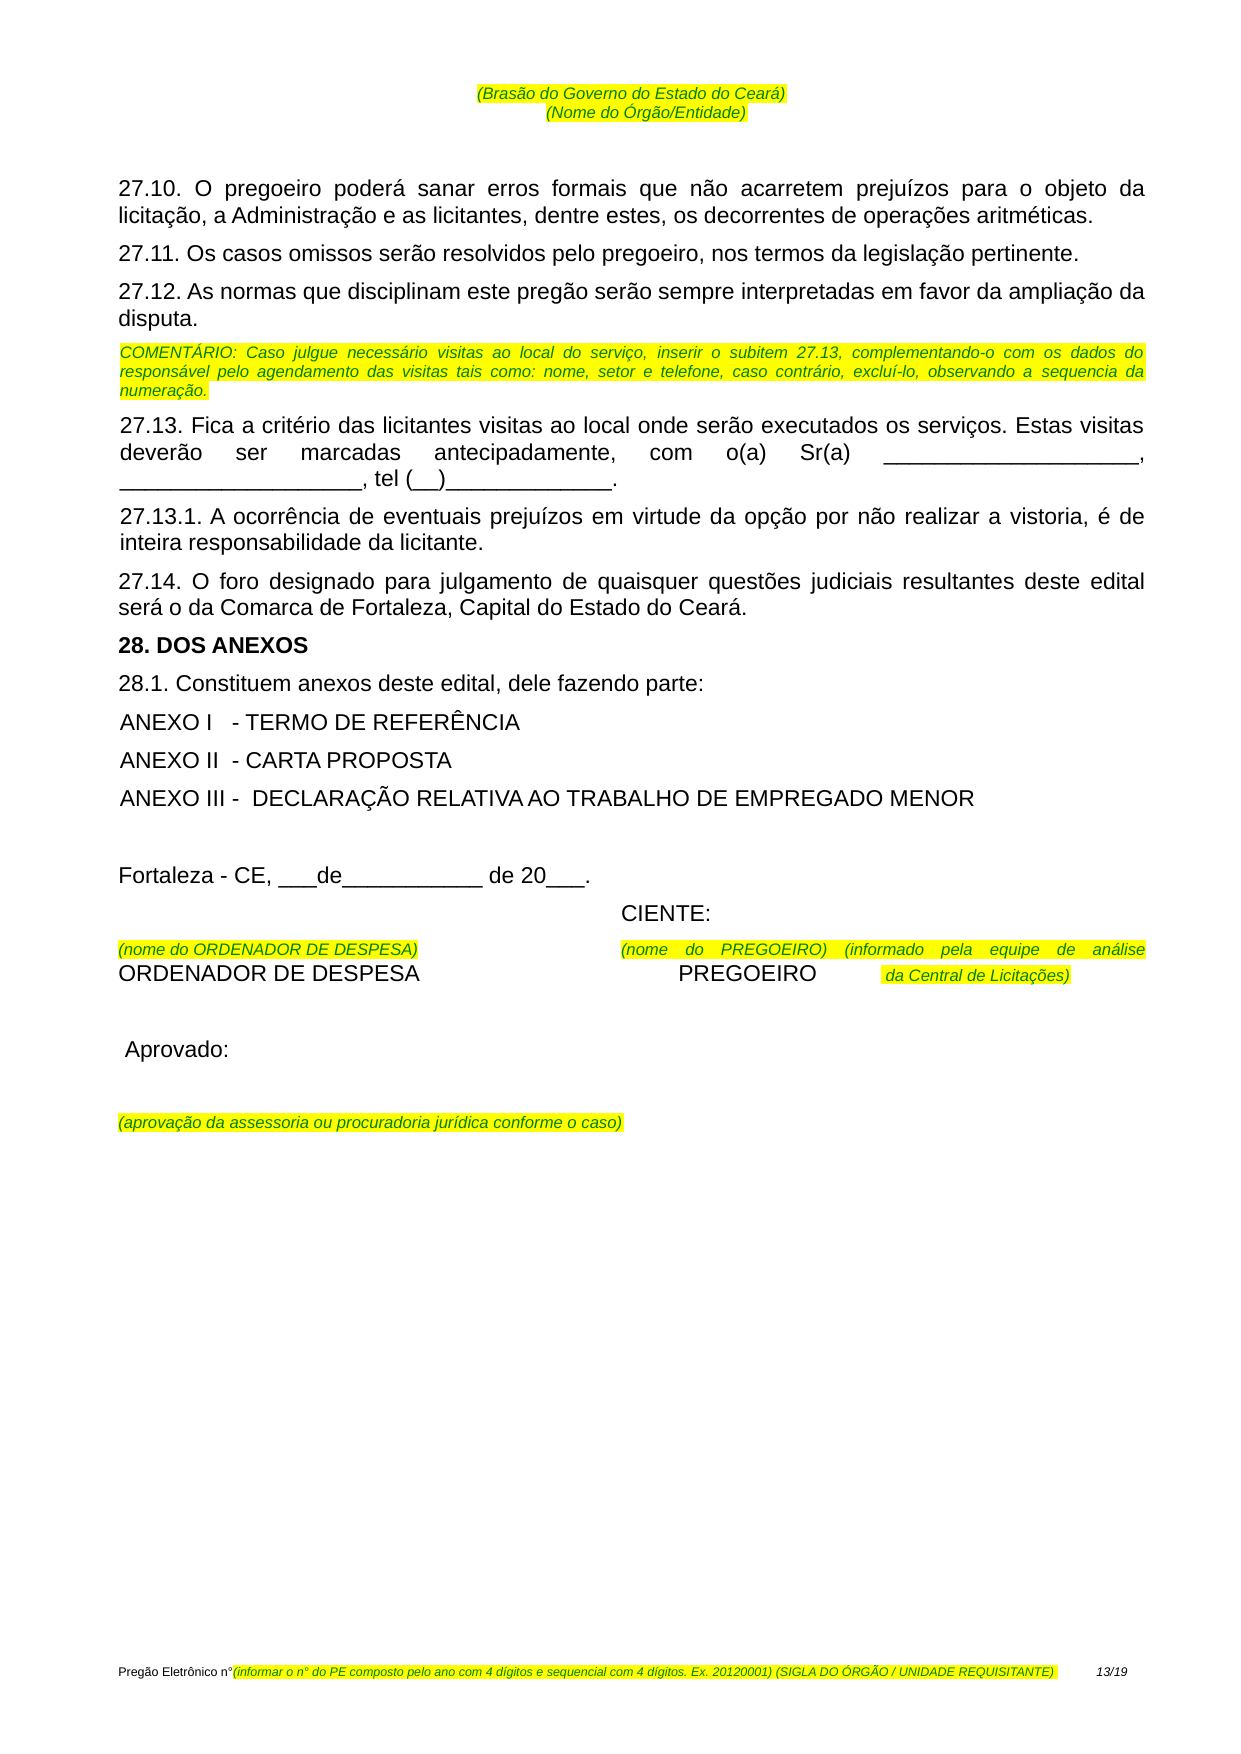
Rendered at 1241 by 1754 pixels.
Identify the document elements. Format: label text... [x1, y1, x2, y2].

text 27.10. O pregoeiro poderá sanar erros formais que não acarretem prejuízos para o objeto da licitação, a Administração e as licitantes, dentre estes, os decorrentes de operações aritméticas. [118, 175, 1146, 228]
text 27.13. Fica a critério das licitantes visitas ao local onde serão executados os serviços. Estas visitas deverão ser marcadas antecipadamente, com o(a) Sr(a) ____________________, ___________________, tel (__)_____________. [119, 412, 1146, 491]
text COMENTÁRIO: Caso julgue necessário visitas ao local do serviço, inserir o subitem 27.13, complementando-o com os dados do responsável pelo agendamento das visitas tais como: nome, setor e telefone, caso contrário, excluí-lo, observando a sequencia da numeração. [119, 343, 1146, 400]
text Fortaleza - CE, ___de___________ de 20___. [118, 862, 1146, 888]
text 27.11. Os casos omissos serão resolvidos pelo pregoeiro, nos termos da legislação pertinente. [118, 240, 1146, 266]
text ANEXO I - TERMO DE REFERÊNCIA [119, 709, 1146, 735]
text 28. DOS ANEXOS [118, 632, 1146, 658]
text CIENTE: [118, 900, 1146, 926]
text ANEXO II - CARTA PROPOSTA [119, 747, 1146, 773]
text 27.13.1. A ocorrência de eventuais prejuízos em virtude da opção por não realizar a vistoria, é de inteira responsabilidade da licitante. [119, 503, 1146, 556]
text Aprovado: [118, 1036, 1146, 1062]
text 27.14. O foro designado para julgamento de quaisquer questões judiciais resultantes deste edital será o da Comarca de Fortaleza, Capital do Estado do Ceará. [118, 568, 1146, 620]
text (nome do ORDENADOR DE DESPESA) (nome do PREGOEIRO) (informado pela equipe de análise ORDENADOR DE DESPESA PREGOEIRO da Central de Licitações) [118, 938, 1146, 986]
text (aprovação da assessoria ou procuradoria jurídica conforme o caso) [118, 1112, 1146, 1132]
text 27.12. As normas que disciplinam este pregão serão sempre interpretadas em favor da ampliação da disputa. [118, 278, 1146, 331]
text ANEXO III - DECLARAÇÃO RELATIVA AO TRABALHO DE EMPREGADO MENOR [119, 785, 1146, 811]
text 28.1. Constituem anexos deste edital, dele fazendo parte: [118, 670, 1146, 697]
